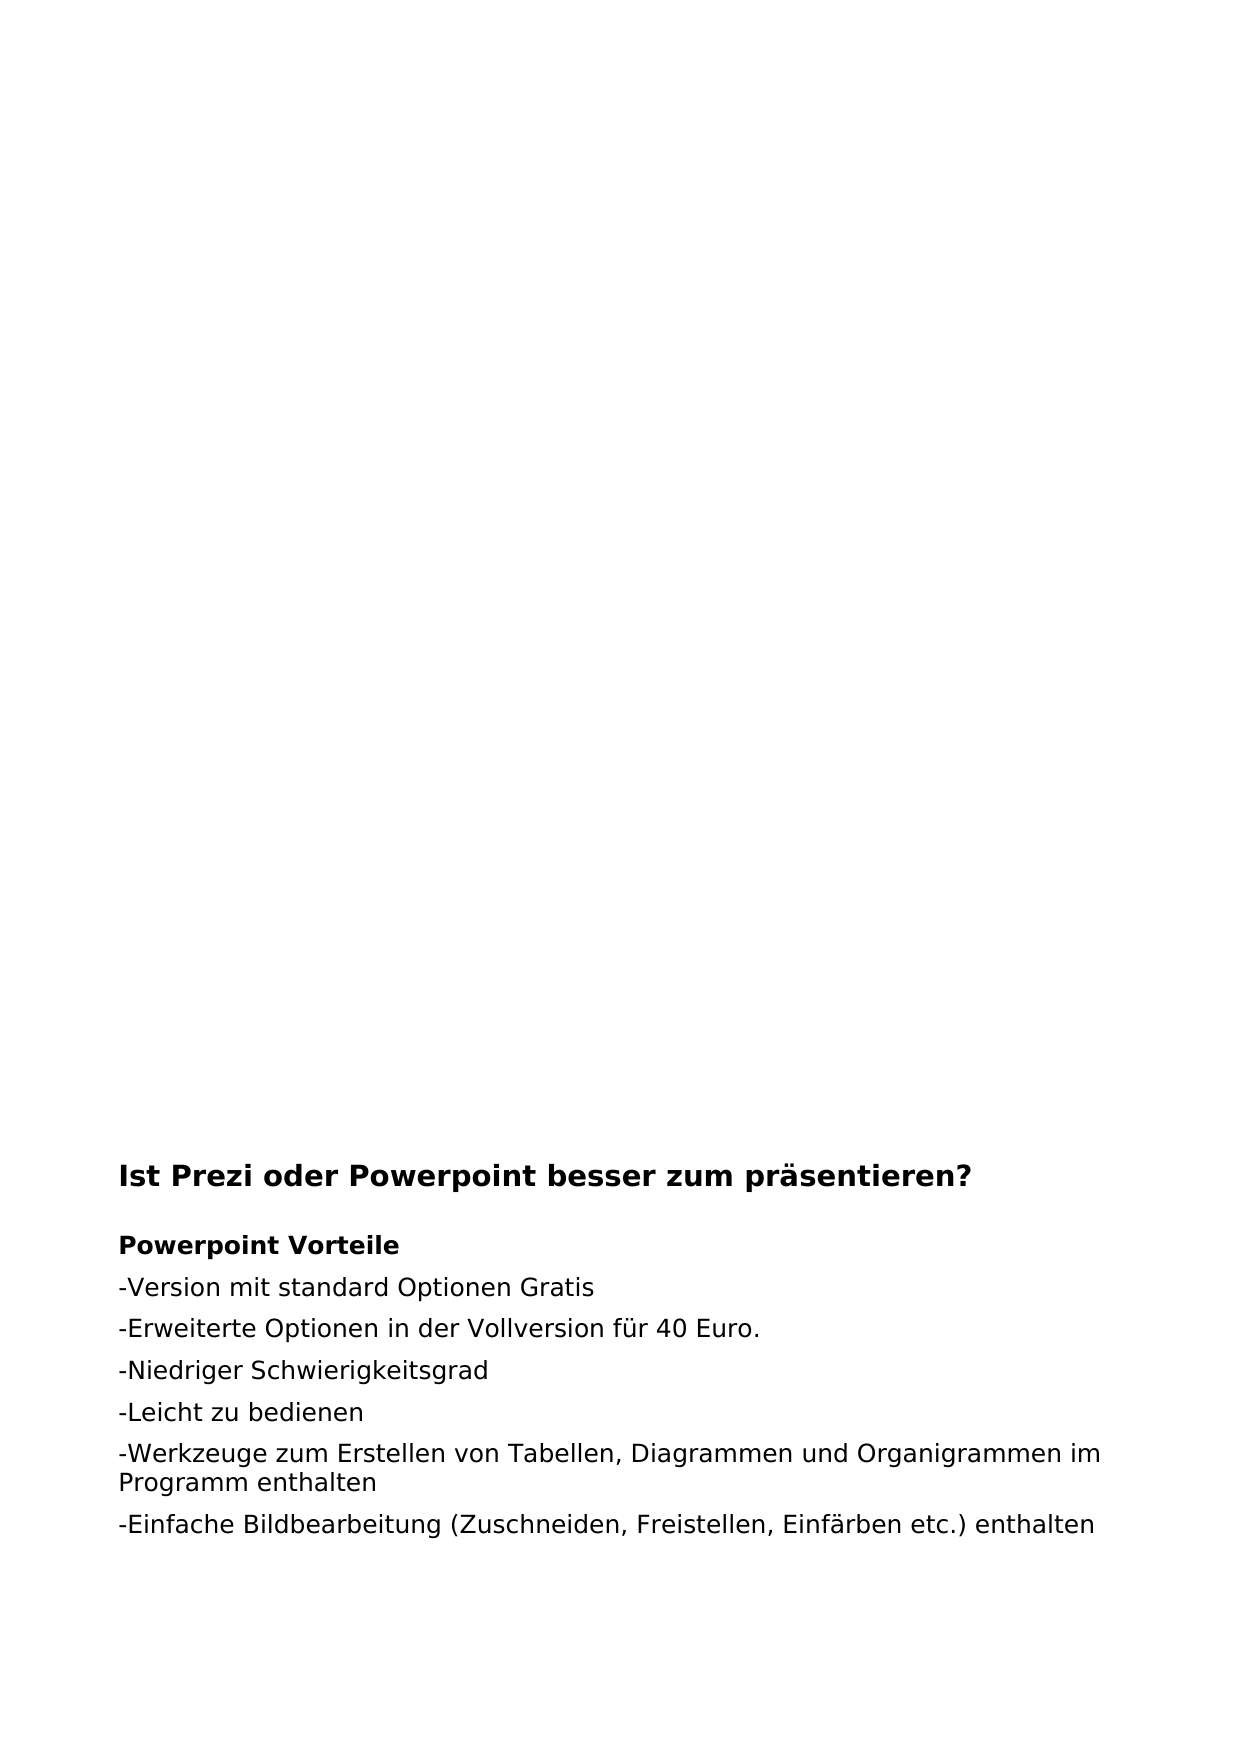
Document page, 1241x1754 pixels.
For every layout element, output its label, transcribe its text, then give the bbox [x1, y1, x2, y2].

subtitle Powerpoint Vorteile [118, 1231, 1122, 1260]
text -Niedriger Schwierigkeitsgrad [118, 1356, 1122, 1385]
text -Erweiterte Optionen in der Vollversion für 40 Euro. [118, 1314, 1122, 1343]
subtitle Ist Prezi oder Powerpoint besser zum präsentieren? [118, 1159, 1122, 1193]
text -Werkzeuge zum Erstellen von Tabellen, Diagrammen und Organigrammen im Programm enthalten [118, 1439, 1122, 1498]
text -Version mit standard Optionen Gratis [118, 1273, 1122, 1302]
text -Einfache Bildbearbeitung (Zuschneiden, Freistellen, Einfärben etc.) enthalten [118, 1510, 1122, 1539]
text -Leicht zu bedienen [118, 1398, 1122, 1427]
